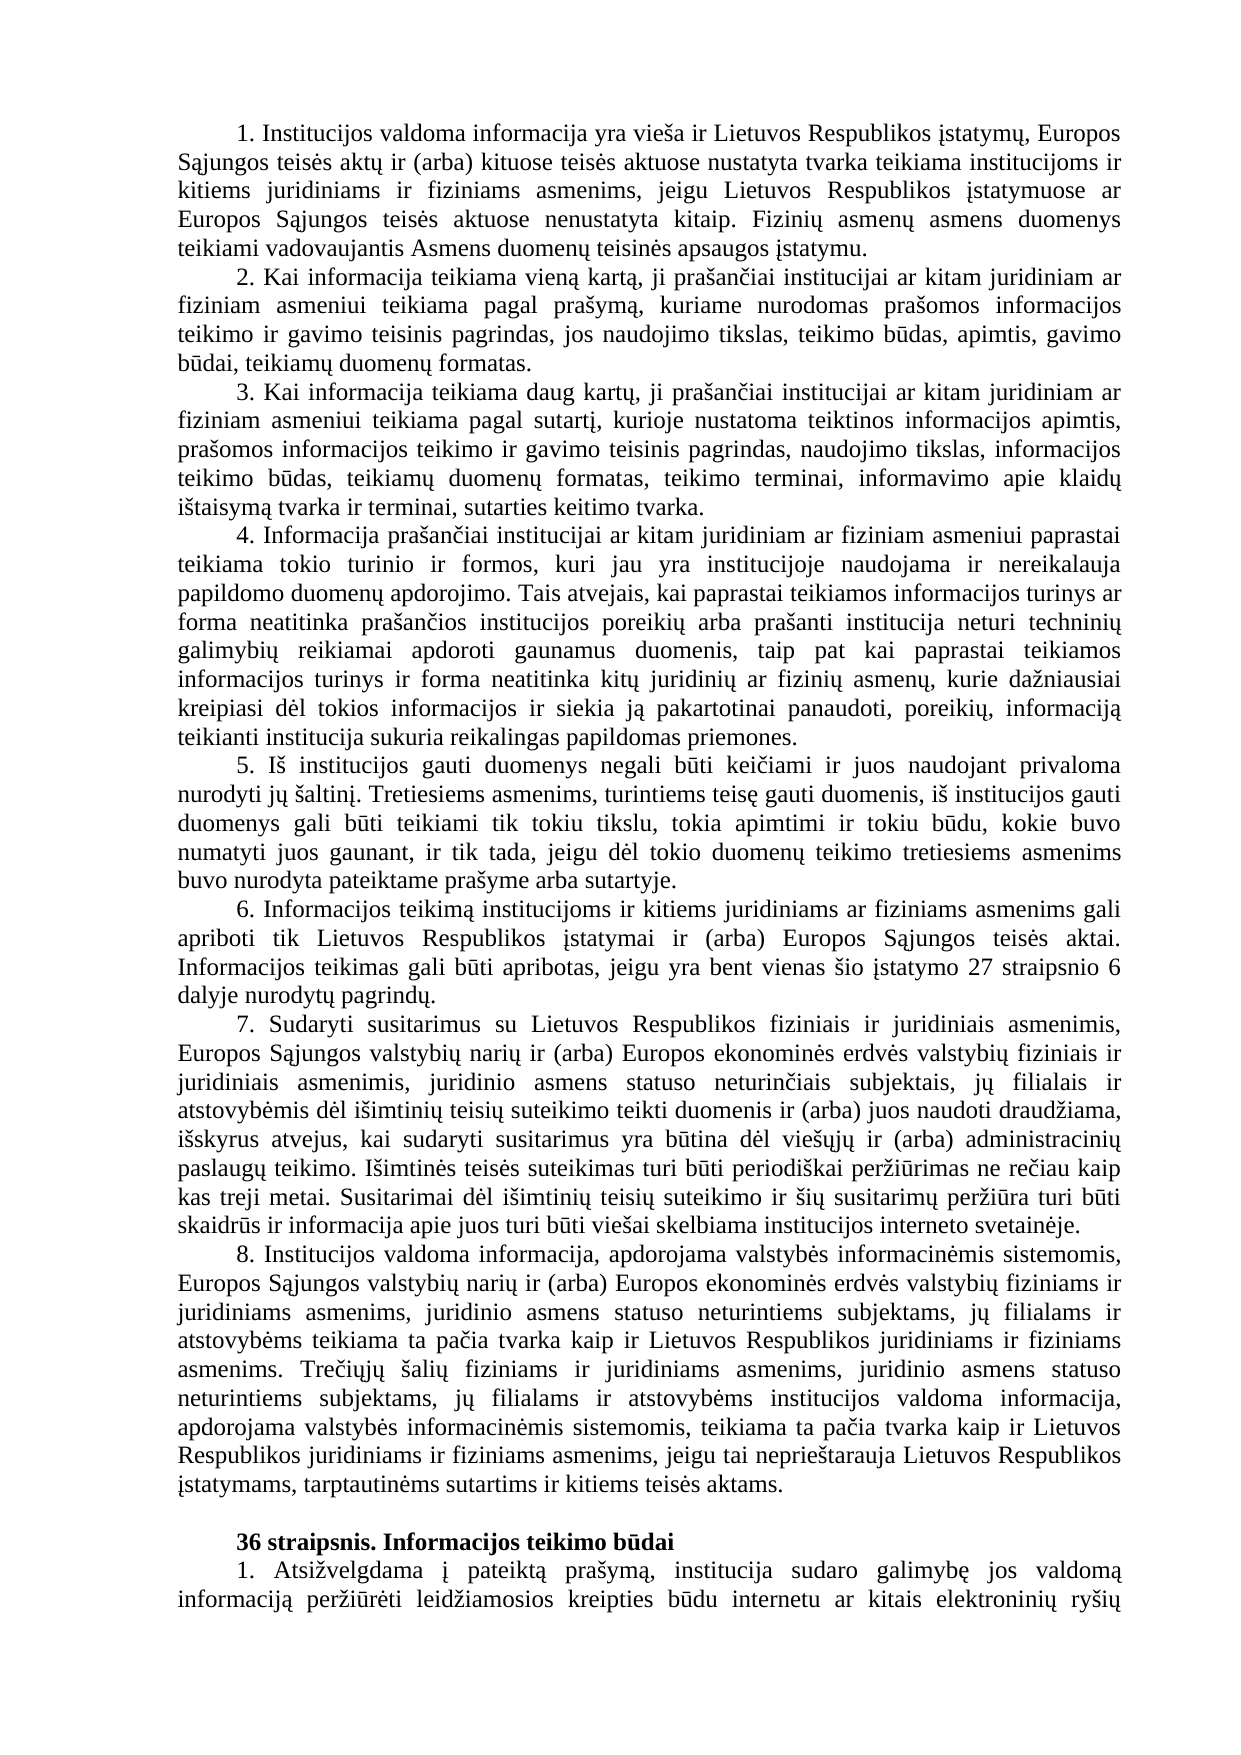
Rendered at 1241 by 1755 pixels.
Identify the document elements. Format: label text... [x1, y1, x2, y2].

text 4. Informacija prašančiai institucijai ar kitam juridiniam ar fiziniam asmeniui paprastai teikiama tokio turinio ir formos, kuri jau yra institucijoje naudojama ir nereikalauja papildomo duomenų apdorojimo. Tais atvejais, kai paprastai teikiamos informacijos turinys ar forma neatitinka prašančios institucijos poreikių arba prašanti institucija neturi techninių galimybių reikiamai apdoroti gaunamus duomenis, taip pat kai paprastai teikiamos informacijos turinys ir forma neatitinka kitų juridinių ar fizinių asmenų, kurie dažniausiai kreipiasi dėl tokios informacijos ir siekia ją pakartotinai panaudoti, poreikių, informaciją teikianti institucija sukuria reikalingas papildomas priemones. [177, 521, 1122, 751]
text 2. Kai informacija teikiama vieną kartą, ji prašančiai institucijai ar kitam juridiniam ar fiziniam asmeniui teikiama pagal prašymą, kuriame nurodomas prašomos informacijos teikimo ir gavimo teisinis pagrindas, jos naudojimo tikslas, teikimo būdas, apimtis, gavimo būdai, teikiamų duomenų formatas. [177, 262, 1122, 377]
text 3. Kai informacija teikiama daug kartų, ji prašančiai institucijai ar kitam juridiniam ar fiziniam asmeniui teikiama pagal sutartį, kurioje nustatoma teiktinos informacijos apimtis, prašomos informacijos teikimo ir gavimo teisinis pagrindas, naudojimo tikslas, informacijos teikimo būdas, teikiamų duomenų formatas, teikimo terminai, informavimo apie klaidų ištaisymą tvarka ir terminai, sutarties keitimo tvarka. [177, 377, 1122, 521]
text 1. Institucijos valdoma informacija yra vieša ir Lietuvos Respublikos įstatymų, Europos Sąjungos teisės aktų ir (arba) kituose teisės aktuose nustatyta tvarka teikiama institucijoms ir kitiems juridiniams ir fiziniams asmenims, jeigu Lietuvos Respublikos įstatymuose ar Europos Sąjungos teisės aktuose nenustatyta kitaip. Fizinių asmenų asmens duomenys teikiami vadovaujantis Asmens duomenų teisinės apsaugos įstatymu. [177, 118, 1122, 262]
text 1. Atsižvelgdama į pateiktą prašymą, institucija sudaro galimybę jos valdomą informaciją peržiūrėti leidžiamosios kreipties būdu internetu ar kitais elektroninių ryšių [177, 1556, 1122, 1613]
text 6. Informacijos teikimą institucijoms ir kitiems juridiniams ar fiziniams asmenims gali apriboti tik Lietuvos Respublikos įstatymai ir (arba) Europos Sąjungos teisės aktai. Informacijos teikimas gali būti apribotas, jeigu yra bent vienas šio įstatymo 27 straipsnio 6 dalyje nurodytų pagrindų. [177, 894, 1122, 1009]
text 7. Sudaryti susitarimus su Lietuvos Respublikos fiziniais ir juridiniais asmenimis, Europos Sąjungos valstybių narių ir (arba) Europos ekonominės erdvės valstybių fiziniais ir juridiniais asmenimis, juridinio asmens statuso neturinčiais subjektais, jų filialais ir atstovybėmis dėl išimtinių teisių suteikimo teikti duomenis ir (arba) juos naudoti draudžiama, išskyrus atvejus, kai sudaryti susitarimus yra būtina dėl viešųjų ir (arba) administracinių paslaugų teikimo. Išimtinės teisės suteikimas turi būti periodiškai peržiūrimas ne rečiau kaip kas treji metai. Susitarimai dėl išimtinių teisių suteikimo ir šių susitarimų peržiūra turi būti skaidrūs ir informacija apie juos turi būti viešai skelbiama institucijos interneto svetainėje. [177, 1009, 1122, 1239]
text 8. Institucijos valdoma informacija, apdorojama valstybės informacinėmis sistemomis, Europos Sąjungos valstybių narių ir (arba) Europos ekonominės erdvės valstybių fiziniams ir juridiniams asmenims, juridinio asmens statuso neturintiems subjektams, jų filialams ir atstovybėms teikiama ta pačia tvarka kaip ir Lietuvos Respublikos juridiniams ir fiziniams asmenims. Trečiųjų šalių fiziniams ir juridiniams asmenims, juridinio asmens statuso neturintiems subjektams, jų filialams ir atstovybėms institucijos valdoma informacija, apdorojama valstybės informacinėmis sistemomis, teikiama ta pačia tvarka kaip ir Lietuvos Respublikos juridiniams ir fiziniams asmenims, jeigu tai neprieštarauja Lietuvos Respublikos įstatymams, tarptautinėms sutartims ir kitiems teisės aktams. [177, 1239, 1122, 1498]
text 5. Iš institucijos gauti duomenys negali būti keičiami ir juos naudojant privaloma nurodyti jų šaltinį. Tretiesiems asmenims, turintiems teisę gauti duomenis, iš institucijos gauti duomenys gali būti teikiami tik tokiu tikslu, tokia apimtimi ir tokiu būdu, kokie buvo numatyti juos gaunant, ir tik tada, jeigu dėl tokio duomenų teikimo tretiesiems asmenims buvo nurodyta pateiktame prašyme arba sutartyje. [177, 751, 1122, 894]
text 36 straipsnis. Informacijos teikimo būdai [177, 1527, 1122, 1556]
